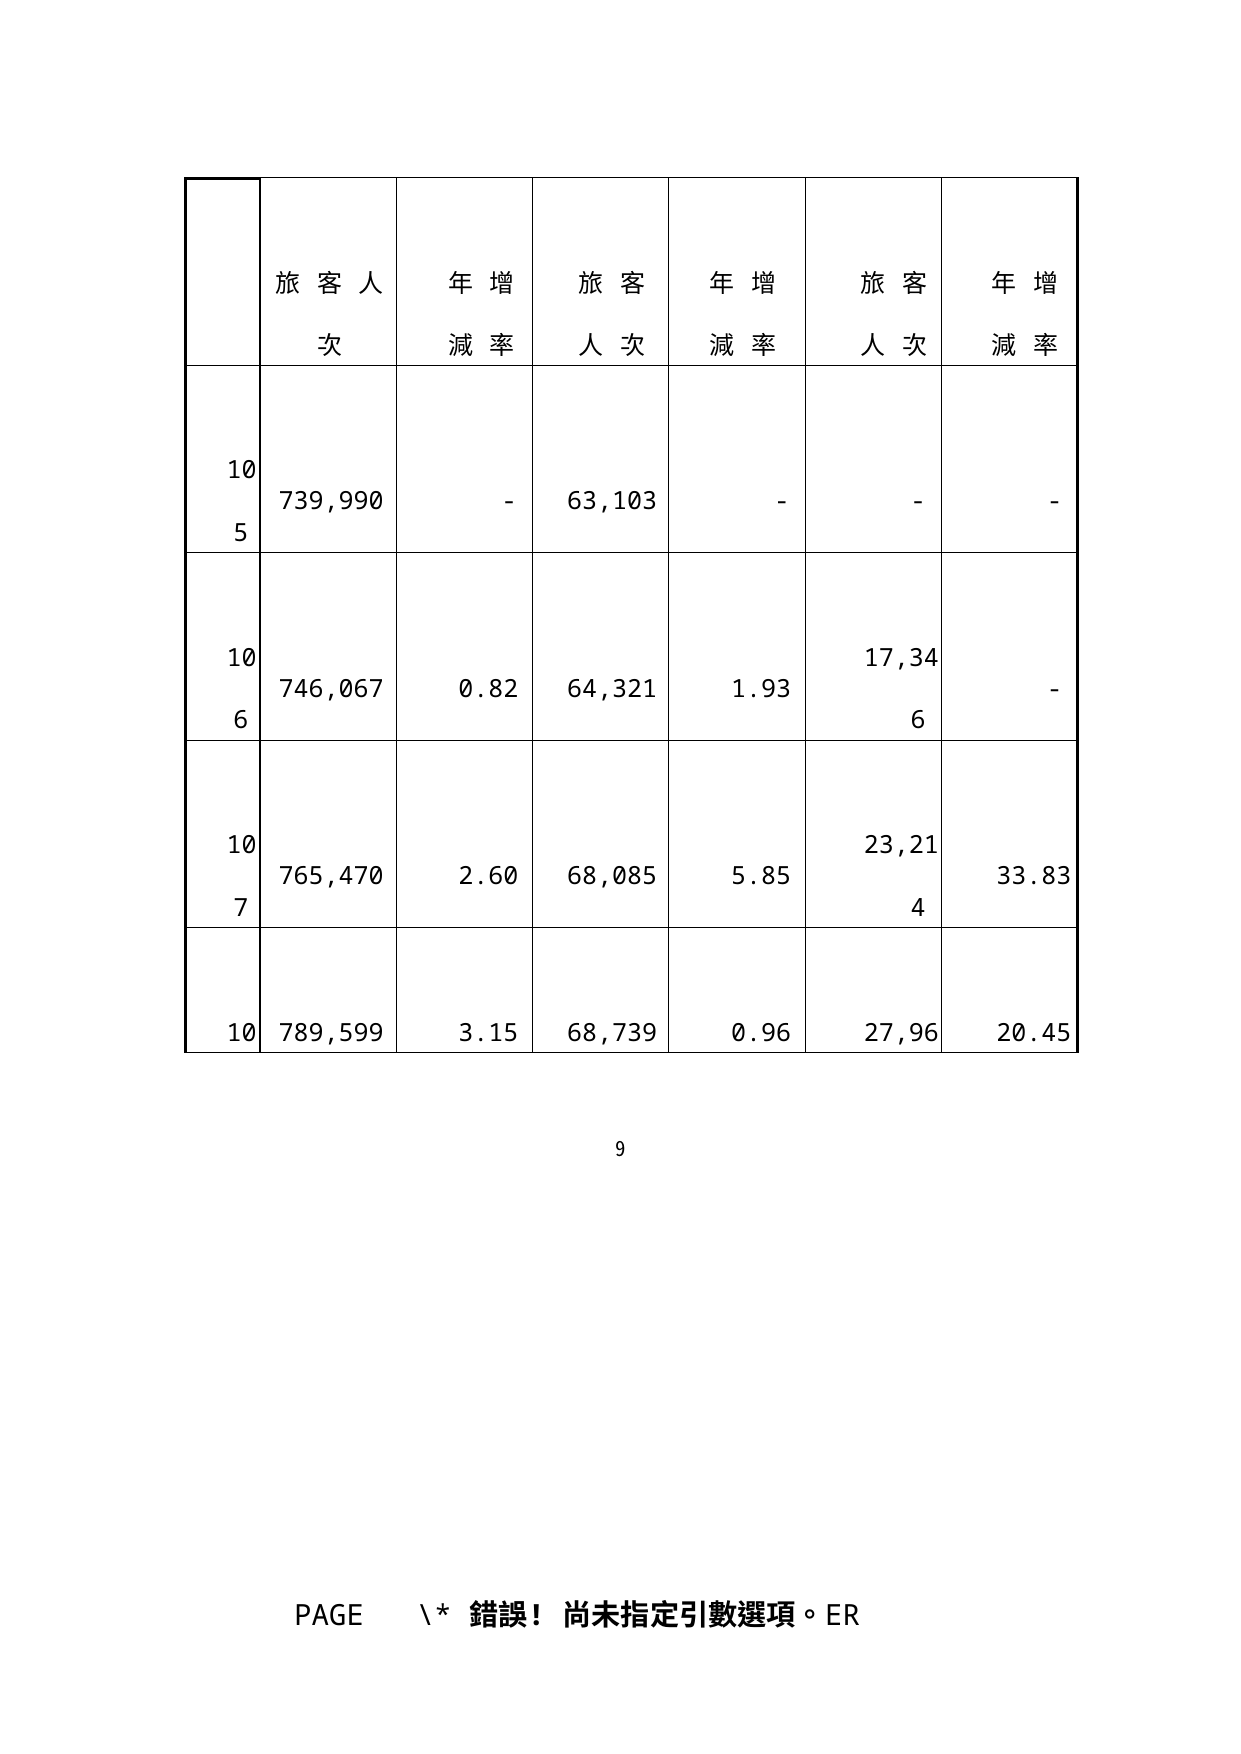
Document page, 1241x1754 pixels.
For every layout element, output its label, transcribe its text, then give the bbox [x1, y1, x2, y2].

table_header [187, 180, 259, 365]
table_cell 105 [187, 366, 259, 552]
table_cell 17,346 [806, 553, 941, 740]
table_cell 739,990 [261, 366, 396, 552]
table_cell 1.93 [669, 553, 805, 740]
table_cell 年增減率 [669, 178, 805, 365]
table_cell - [942, 366, 1076, 552]
table_cell 3.15 [397, 928, 532, 1052]
table_cell 5.85 [669, 741, 805, 927]
table_cell - [397, 366, 532, 552]
table_cell 旅客人次 [533, 178, 668, 365]
table_cell 68,739 [533, 928, 668, 1052]
table_cell 789,599 [261, 928, 396, 1052]
table_cell 10 [187, 928, 259, 1052]
table_cell 20.45 [942, 928, 1076, 1052]
table_cell 64,321 [533, 553, 668, 740]
table_cell 23,214 [806, 741, 941, 927]
table_cell 旅客人次 [806, 178, 941, 365]
table_cell 0.96 [669, 928, 805, 1052]
table_cell 年增減率 [942, 178, 1076, 365]
table_cell 33.83 [942, 741, 1076, 927]
table_cell - [942, 553, 1076, 740]
table_cell 27,96 [806, 928, 941, 1052]
table_cell 0.82 [397, 553, 532, 740]
table_cell 年增減率 [397, 178, 532, 365]
table_cell 2.60 [397, 741, 532, 927]
table_cell 746,067 [261, 553, 396, 740]
table_cell 107 [187, 741, 259, 927]
table_cell - [806, 366, 941, 552]
table_cell - [669, 366, 805, 552]
table_cell 68,085 [533, 741, 668, 927]
table_cell 63,103 [533, 366, 668, 552]
table_cell 106 [187, 553, 259, 740]
table_cell 765,470 [261, 741, 396, 927]
table_cell 旅客人次 [261, 178, 396, 365]
